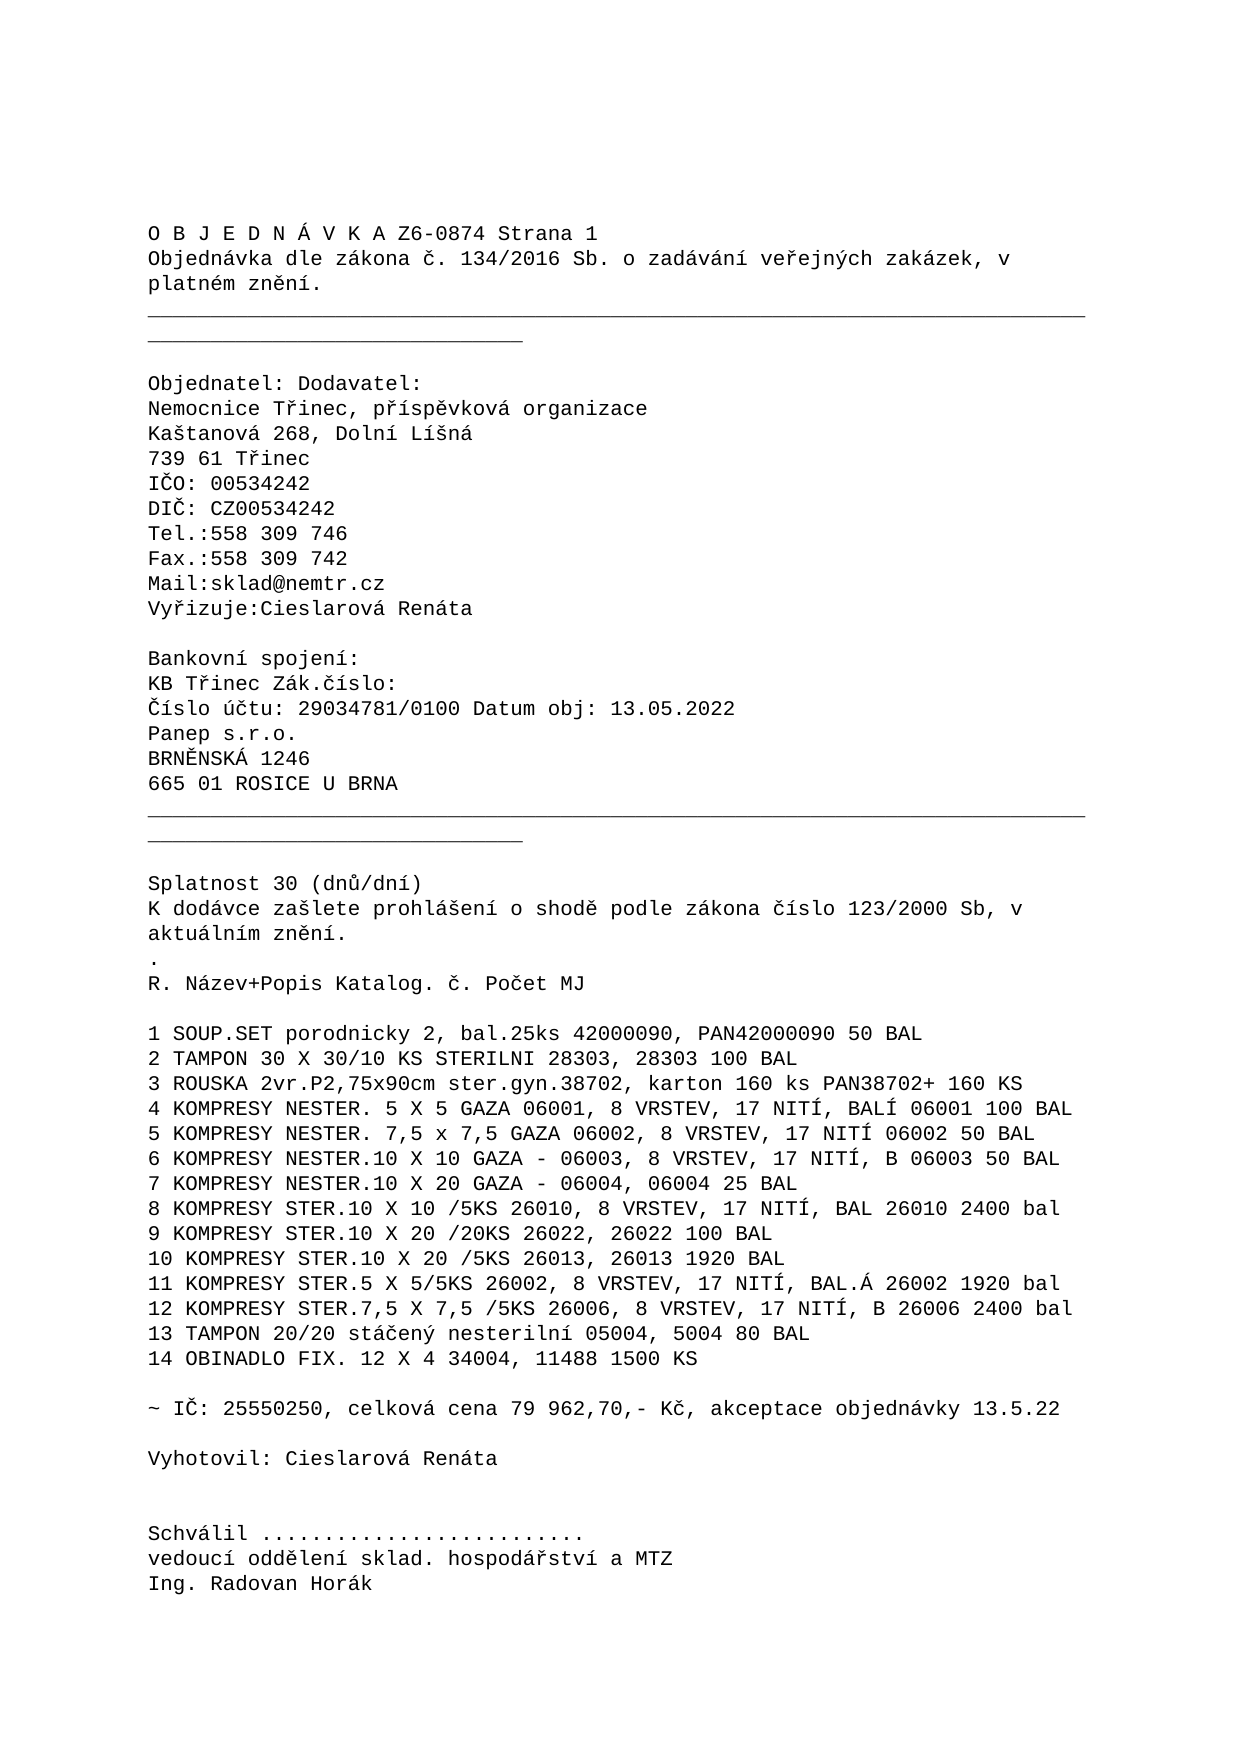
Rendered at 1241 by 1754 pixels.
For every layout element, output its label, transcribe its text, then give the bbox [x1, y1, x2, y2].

text O B J E D N Á V K A Z6-0874 Strana 1 Objednávka dle zákona č. 134/2016 Sb. o zadávání veřejných zakázek, v platném znění. _________________________________________________________________________________________________________ Objednatel: Dodavatel: Nemocnice Třinec, příspěvková organizace Kaštanová 268, Dolní Líšná 739 61 Třinec IČO: 00534242 DIČ: CZ00534242 Tel.:558 309 746 Fax.:558 309 742 Mail:sklad@nemtr.cz Vyřizuje:Cieslarová Renáta Bankovní spojení: KB Třinec Zák.číslo: Číslo účtu: 29034781/0100 Datum obj: 13.05.2022 Panep s.r.o. BRNĚNSKÁ 1246 665 01 ROSICE U BRNA _________________________________________________________________________________________________________ Splatnost 30 (dnů/dní) K dodávce zašlete prohlášení o shodě podle zákona číslo 123/2000 Sb, v aktuálním znění. . R. Název+Popis Katalog. č. Počet MJ 1 SOUP.SET porodnicky 2, bal.25ks 42000090, PAN42000090 50 BAL 2 TAMPON 30 X 30/10 KS STERILNI 28303, 28303 100 BAL 3 ROUSKA 2vr.P2,75x90cm ster.gyn.38702, karton 160 ks PAN38702+ 160 KS 4 KOMPRESY NESTER. 5 X 5 GAZA 06001, 8 VRSTEV, 17 NITÍ, BALÍ 06001 100 BAL 5 KOMPRESY NESTER. 7,5 x 7,5 GAZA 06002, 8 VRSTEV, 17 NITÍ 06002 50 BAL 6 KOMPRESY NESTER.10 X 10 GAZA - 06003, 8 VRSTEV, 17 NITÍ, B 06003 50 BAL 7 KOMPRESY NESTER.10 X 20 GAZA - 06004, 06004 25 BAL 8 KOMPRESY STER.10 X 10 /5KS 26010, 8 VRSTEV, 17 NITÍ, BAL 26010 2400 bal 9 KOMPRESY STER.10 X 20 /20KS 26022, 26022 100 BAL 10 KOMPRESY STER.10 X 20 /5KS 26013, 26013 1920 BAL 11 KOMPRESY STER.5 X 5/5KS 26002, 8 VRSTEV, 17 NITÍ, BAL.Á 26002 1920 bal 12 KOMPRESY STER.7,5 X 7,5 /5KS 26006, 8 VRSTEV, 17 NITÍ, B 26006 2400 bal 13 TAMPON 20/20 stáčený nesterilní 05004, 5004 80 BAL 14 OBINADLO FIX. 12 X 4 34004, 11488 1500 KS ~ IČ: 25550250, celková cena 79 962,70,- Kč, akceptace objednávky 13.5.22 Vyhotovil: Cieslarová Renáta Schválil .......................... vedoucí oddělení sklad. hospodářství a MTZ Ing. Radovan Horák [148, 148, 1093, 1596]
